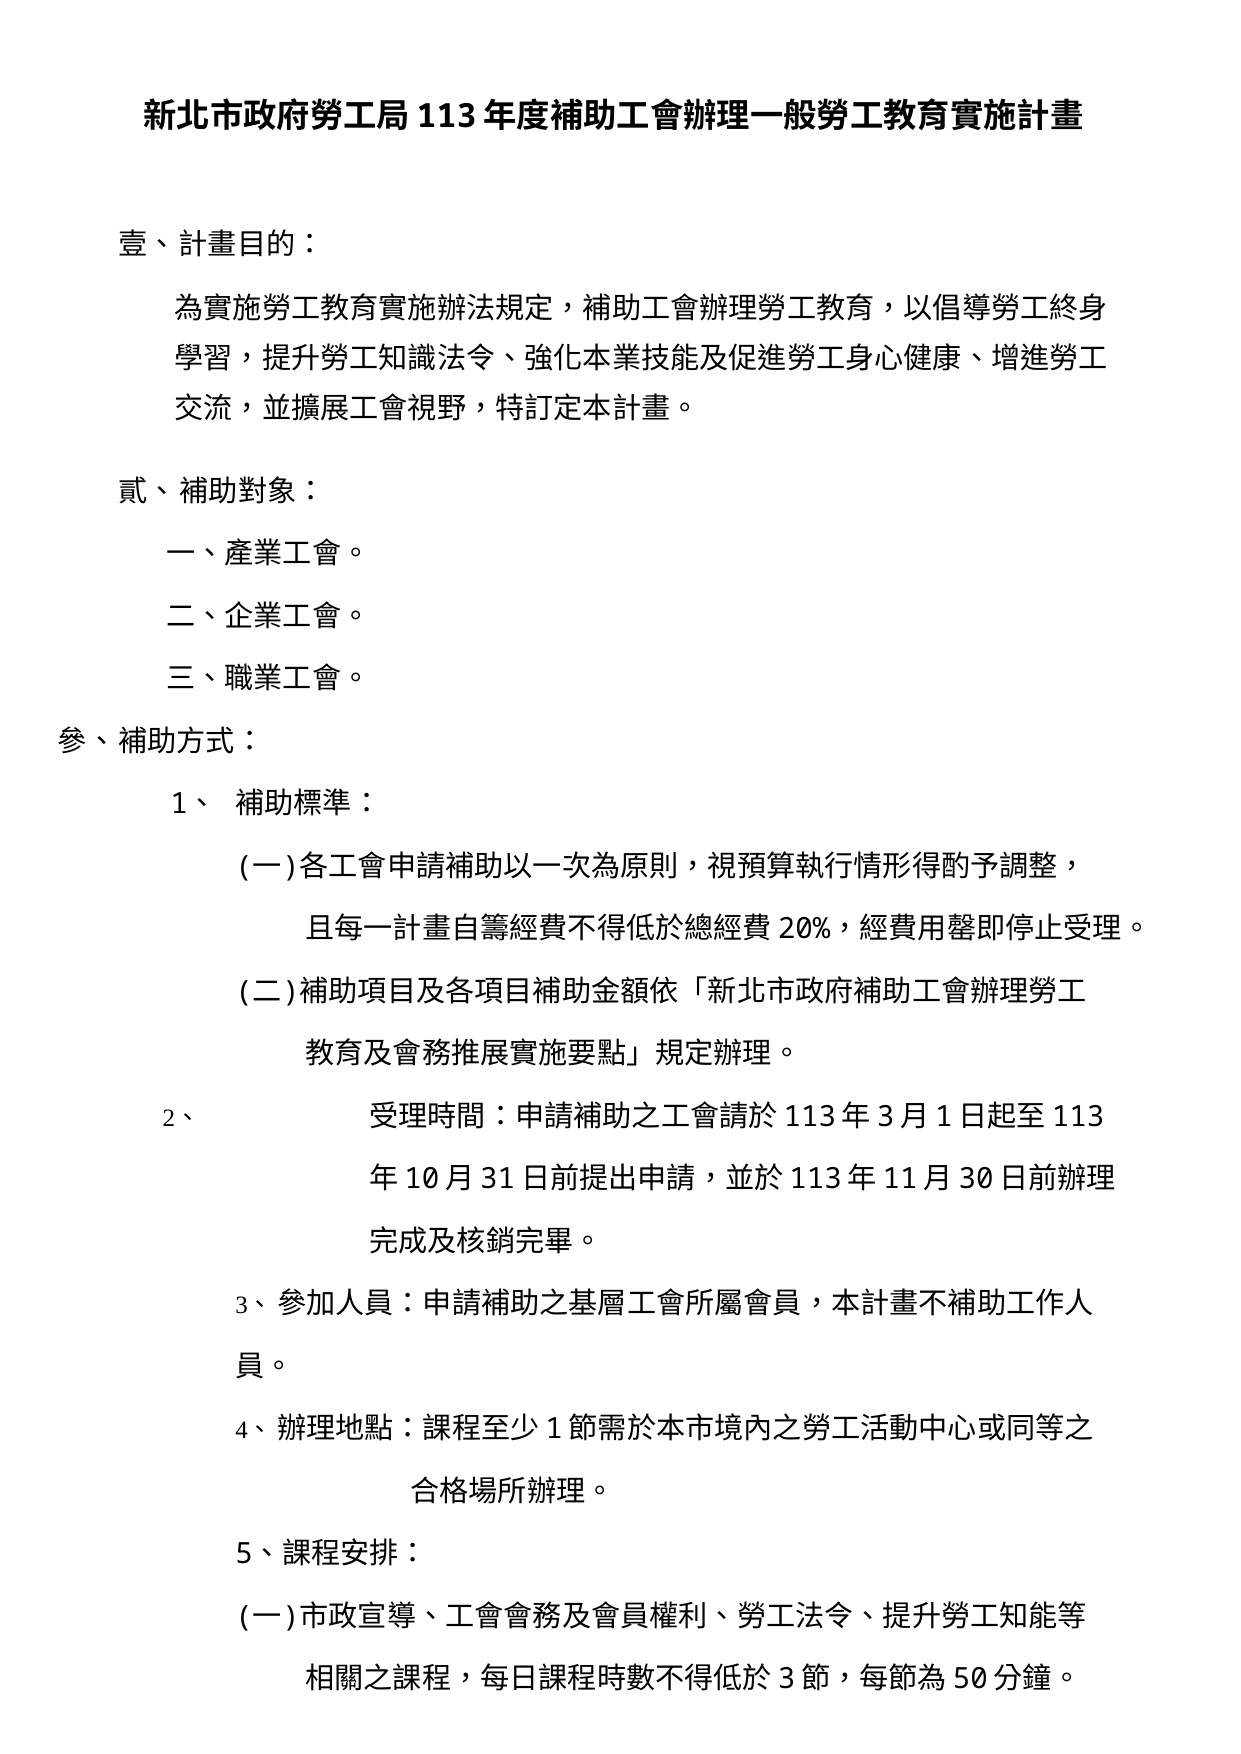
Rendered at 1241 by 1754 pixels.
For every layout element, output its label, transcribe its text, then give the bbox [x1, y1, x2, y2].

list 補助方式： [58, 697, 1122, 759]
text 教育及會務推展實施要點」規定辦理。 [235, 1009, 1122, 1072]
text 為實施勞工教育實施辦法規定，補助工會辦理勞工教育，以倡導勞工終身學習，提升勞工知識法令、強化本業技能及促進勞工身心健康、增進勞工交流，並擴展工會視野，特訂定本計畫。 [174, 278, 1122, 428]
list 受理時間：申請補助之工會請於113年3月1日起至113年10月31日前提出申請，並於113年11月30日前辦理完成及核銷完畢。 [162, 1072, 1122, 1259]
list 辦理地點：課程至少1節需於本市境內之勞工活動中心或同等之 [235, 1384, 1122, 1447]
text 新北市政府勞工局113年度補助工會辦理一般勞工教育實施計畫 [143, 87, 1122, 137]
text 三、職業工會。 [166, 634, 1122, 697]
list 計畫目的： [118, 200, 1122, 262]
list 補助標準： (一)各工會申請補助以一次為原則，視預算執行情形得酌予調整， [170, 759, 1122, 884]
list 課程安排： [235, 1509, 1122, 1572]
text 一、產業工會。 [166, 509, 1122, 572]
text (一)市政宣導、工會會務及會員權利、勞工法令、提升勞工知能等 [235, 1572, 1122, 1634]
text 二、企業工會。 [166, 572, 1122, 634]
list 參加人員：申請補助之基層工會所屬會員，本計畫不補助工作人員。 [235, 1259, 1122, 1384]
list 補助對象： [118, 447, 1122, 509]
text 且每一計畫自籌經費不得低於總經費20%，經費用罄即停止受理。 (二)補助項目及各項目補助金額依「新北市政府補助工會辦理勞工 [235, 884, 1122, 1009]
text 合格場所辦理。 [235, 1447, 1122, 1509]
text 相關之課程，每日課程時數不得低於3節，每節為50分鐘。 [235, 1634, 1122, 1697]
